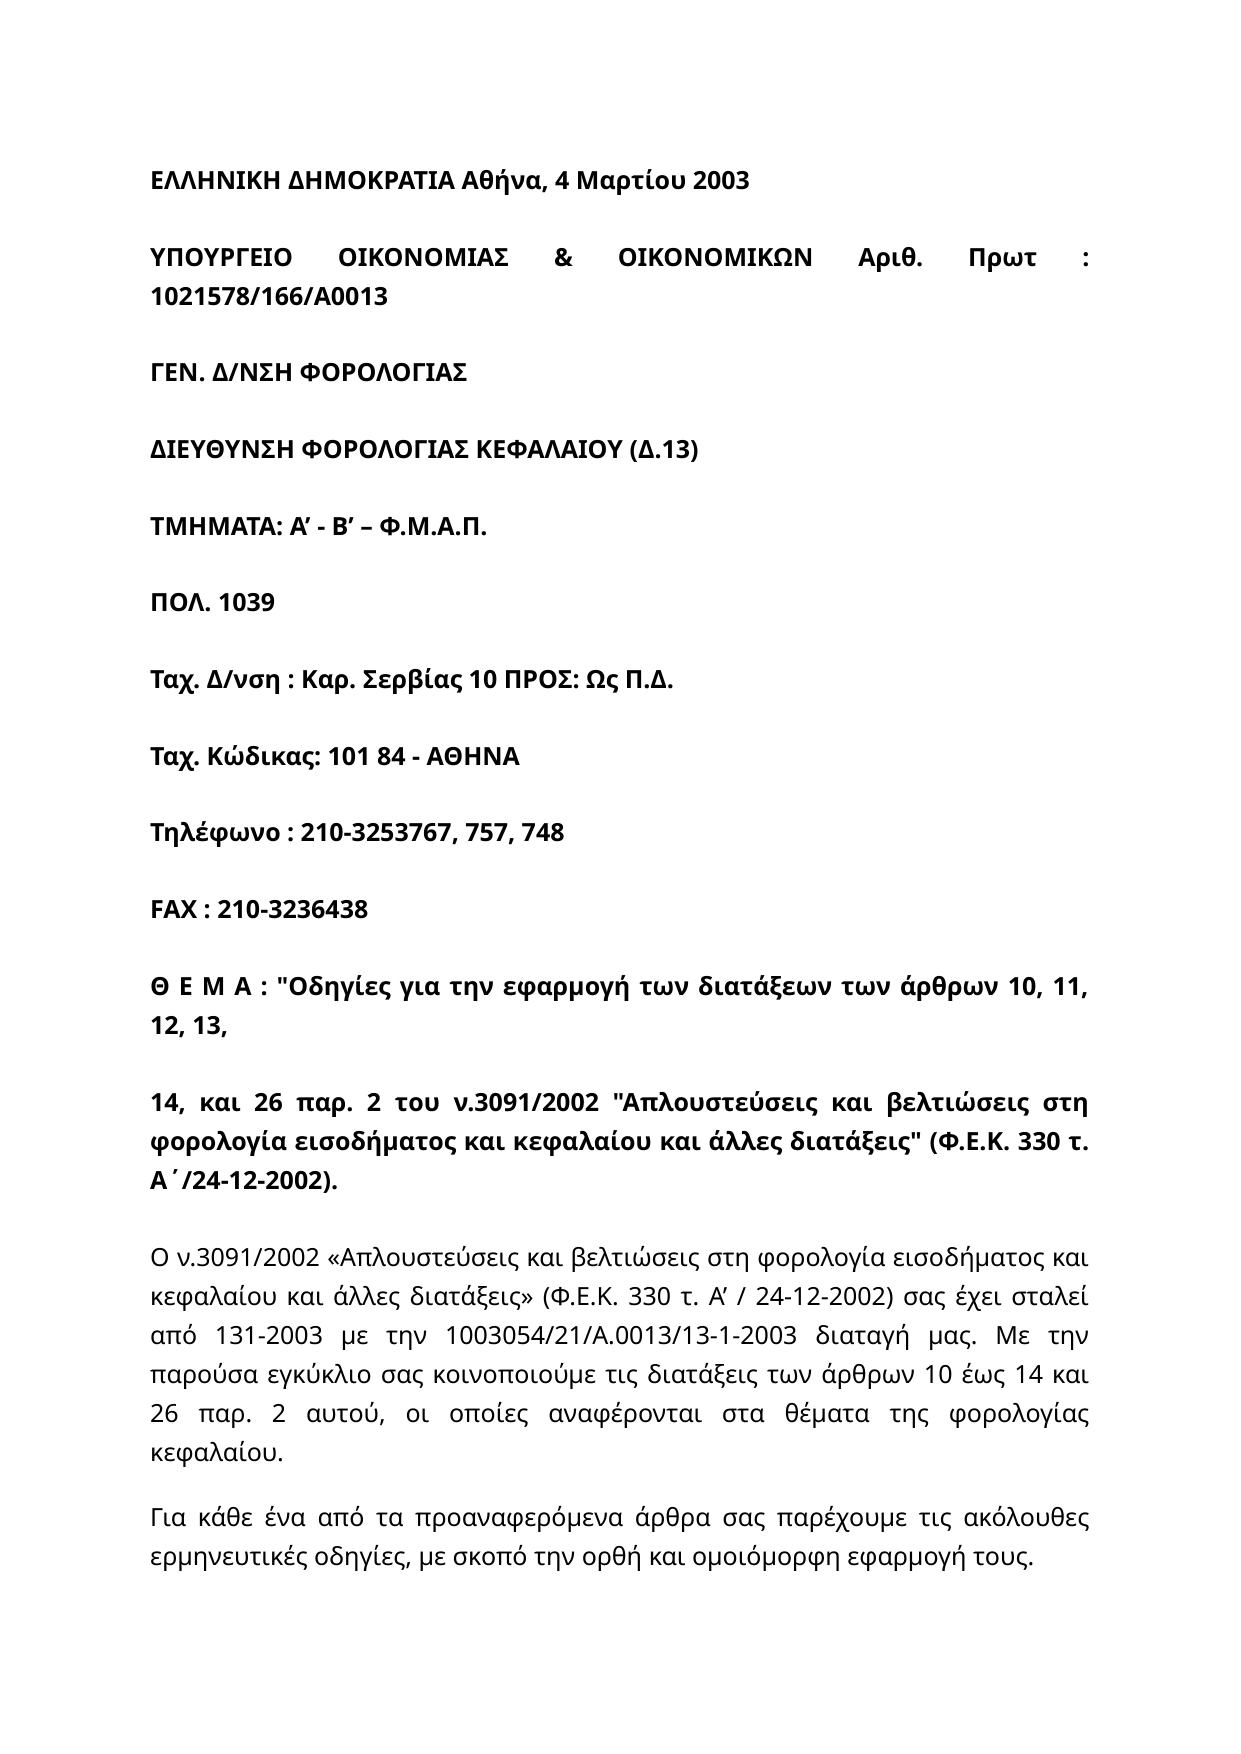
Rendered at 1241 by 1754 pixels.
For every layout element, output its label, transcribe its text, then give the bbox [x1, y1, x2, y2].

title ΥΠΟΥΡΓΕΙΟ ΟΙΚΟΝΟΜΙΑΣ & ΟΙΚΟΝΟΜΙΚΩΝ Αριθ. Πρωτ : 1021578/166/Α0013 [150, 239, 1090, 312]
title ΔΙΕΥΘΥΝΣΗ ΦΟΡΟΛΟΓΙΑΣ ΚΕΦΑΛΑΙΟΥ (Δ.13) [150, 432, 1090, 466]
title FAX : 210-3236438 [150, 892, 1090, 926]
text Για κάθε ένα από τα προαναφερόμενα άρθρα σας παρέχουμε τις ακόλουθες ερμηνευτικές οδηγίες, με σκοπό την ορθή και ομοιόμορφη εφαρμογή τους. [150, 1499, 1090, 1572]
title ΠΟΛ. 1039 [150, 585, 1090, 619]
title ΕΛΛΗΝΙΚΗ ΔΗΜΟΚΡΑΤΙΑ Αθήνα, 4 Μαρτίου 2003 [150, 162, 1090, 197]
title ΤΜΗΜΑΤΑ: Α’ - Β’ – Φ.Μ.Α.Π. [150, 508, 1090, 542]
title 14, και 26 παρ. 2 του ν.3091/2002 "Απλουστεύσεις και βελτιώσεις στη φορολογία εισοδήματος και κεφαλαίου και άλλες διατάξεις" (Φ.Ε.Κ. 330 τ. Α΄/24-12-2002). [150, 1084, 1090, 1197]
title Θ Ε Μ Α : "Οδηγίες για την εφαρμογή των διατάξεων των άρθρων 10, 11, 12, 13, [150, 968, 1090, 1042]
text Ο ν.3091/2002 «Απλουστεύσεις και βελτιώσεις στη φορολογία εισοδήματος και κεφαλαίου και άλλες διατάξεις» (Φ.Ε.Κ. 330 τ. Α’ / 24-12-2002) σας έχει σταλεί από 131-2003 με την 1003054/21/Α.0013/13-1-2003 διαταγή μας. Με την παρούσα εγκύκλιο σας κοινοποιούμε τις διατάξεις των άρθρων 10 έως 14 και 26 παρ. 2 αυτού, οι οποίες αναφέρονται στα θέματα της φορολογίας κεφαλαίου. [150, 1239, 1090, 1469]
title Ταχ. Κώδικας: 101 84 - ΑΘΗΝΑ [150, 738, 1090, 772]
title Τηλέφωνο : 210-3253767, 757, 748 [150, 815, 1090, 849]
title Ταχ. Δ/νση : Καρ. Σερβίας 10 ΠΡΟΣ: Ως Π.Δ. [150, 662, 1090, 696]
title ΓΕΝ. Δ/ΝΣΗ ΦΟΡΟΛΟΓΙΑΣ [150, 355, 1090, 389]
